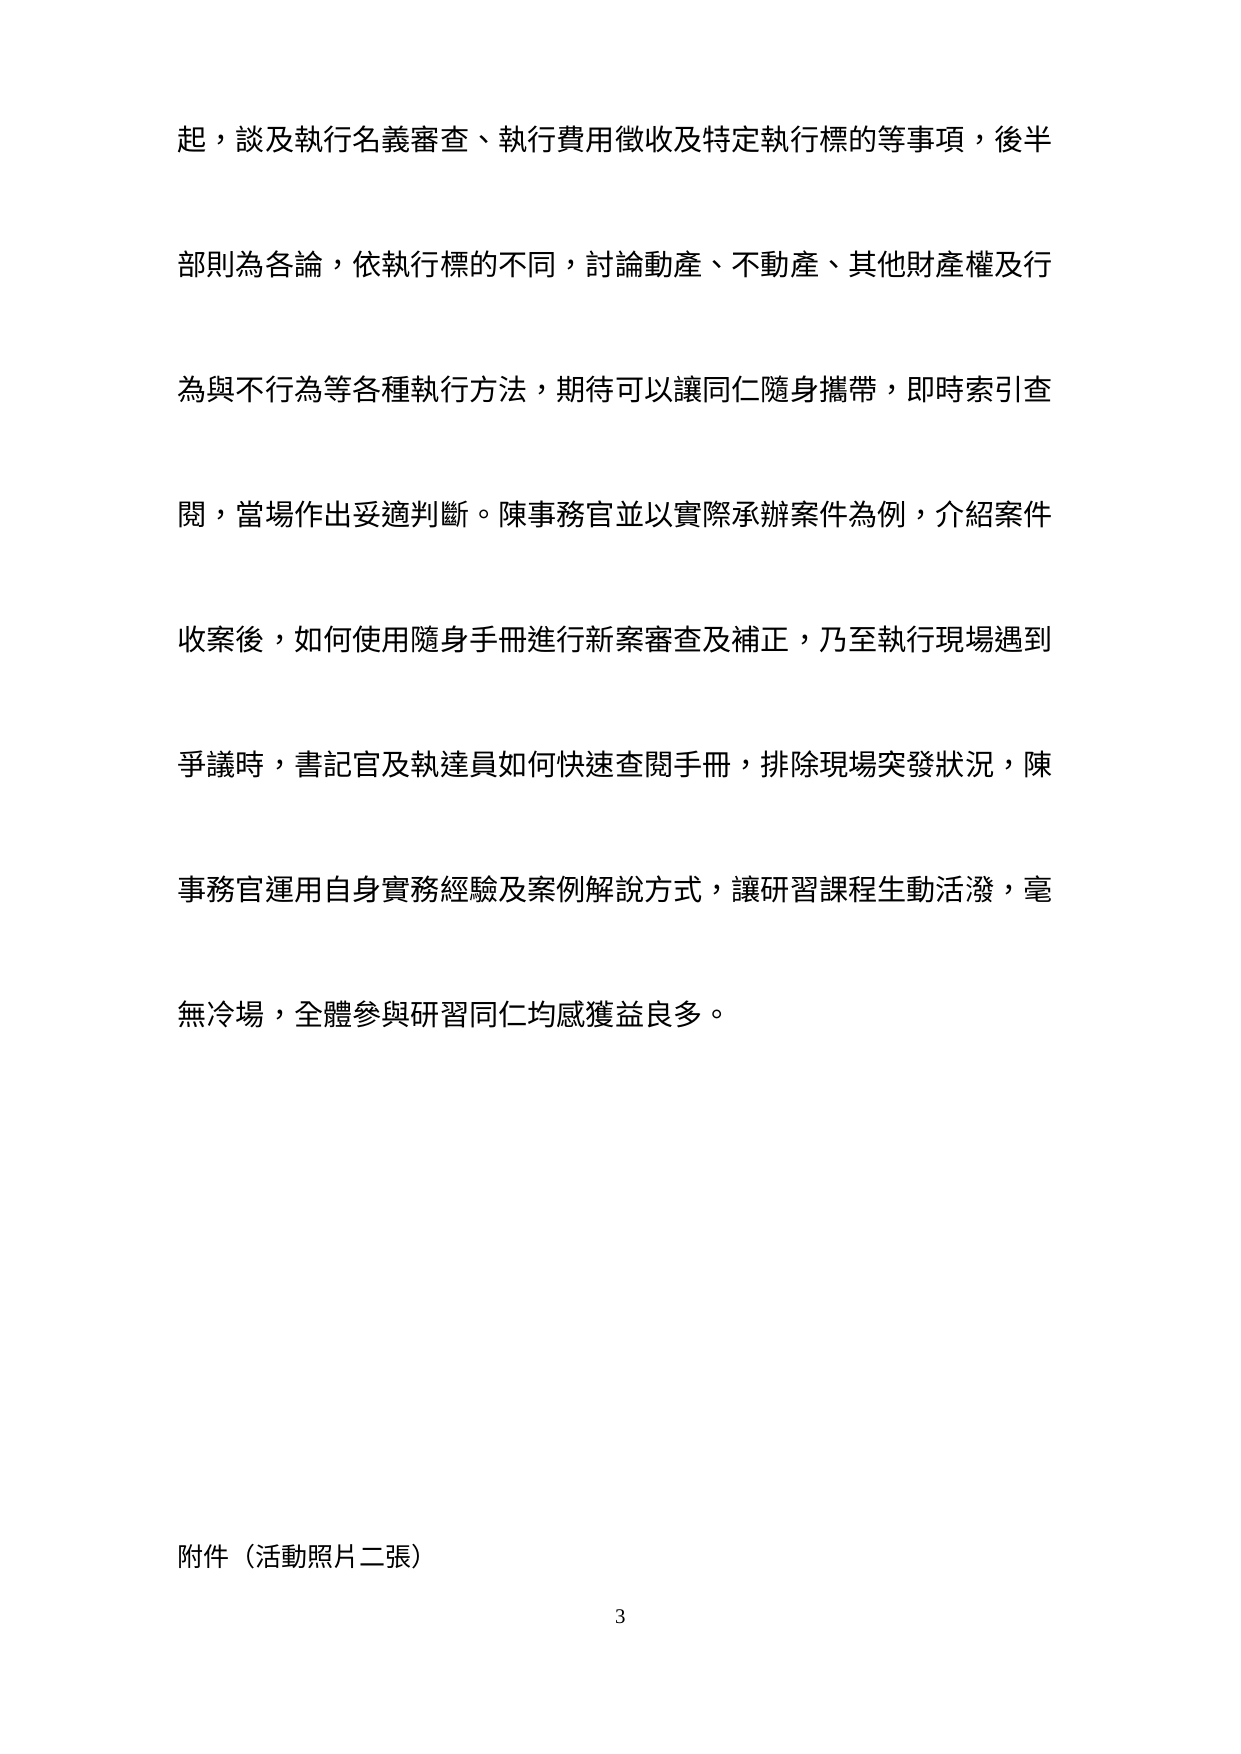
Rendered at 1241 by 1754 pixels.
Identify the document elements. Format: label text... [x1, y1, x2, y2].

text 研習課程接著由陳司法事務官拓禎擔綱介紹「民事執行快易通」編寫架構及想法，陳事務官強調這本隨身手冊重視的是查閱的便利性，手冊將執行事項分為總論與各論，前半部是總論，從執行收案開始講起，談及執行名義審查、執行費用徵收及特定執行標的等事項，後半部則為各論，依執行標的不同，討論動產、不動產、其他財產權及行為與不行為等各種執行方法，期待可以讓同仁隨身攜帶，即時索引查閱，當場作出妥適判斷。陳事務官並以實際承辦案件為例，介紹案件收案後，如何使用隨身手冊進行新案審查及補正，乃至執行現場遇到爭議時，書記官及執達員如何快速查閱手冊，排除現場突發狀況，陳事務官運用自身實務經驗及案例解說方式，讓研習課程生動活潑，毫無冷場，全體參與研習同仁均感獲益良多。 [177, 96, 1063, 1034]
text 附件（活動照片二張） [177, 1513, 1063, 1576]
